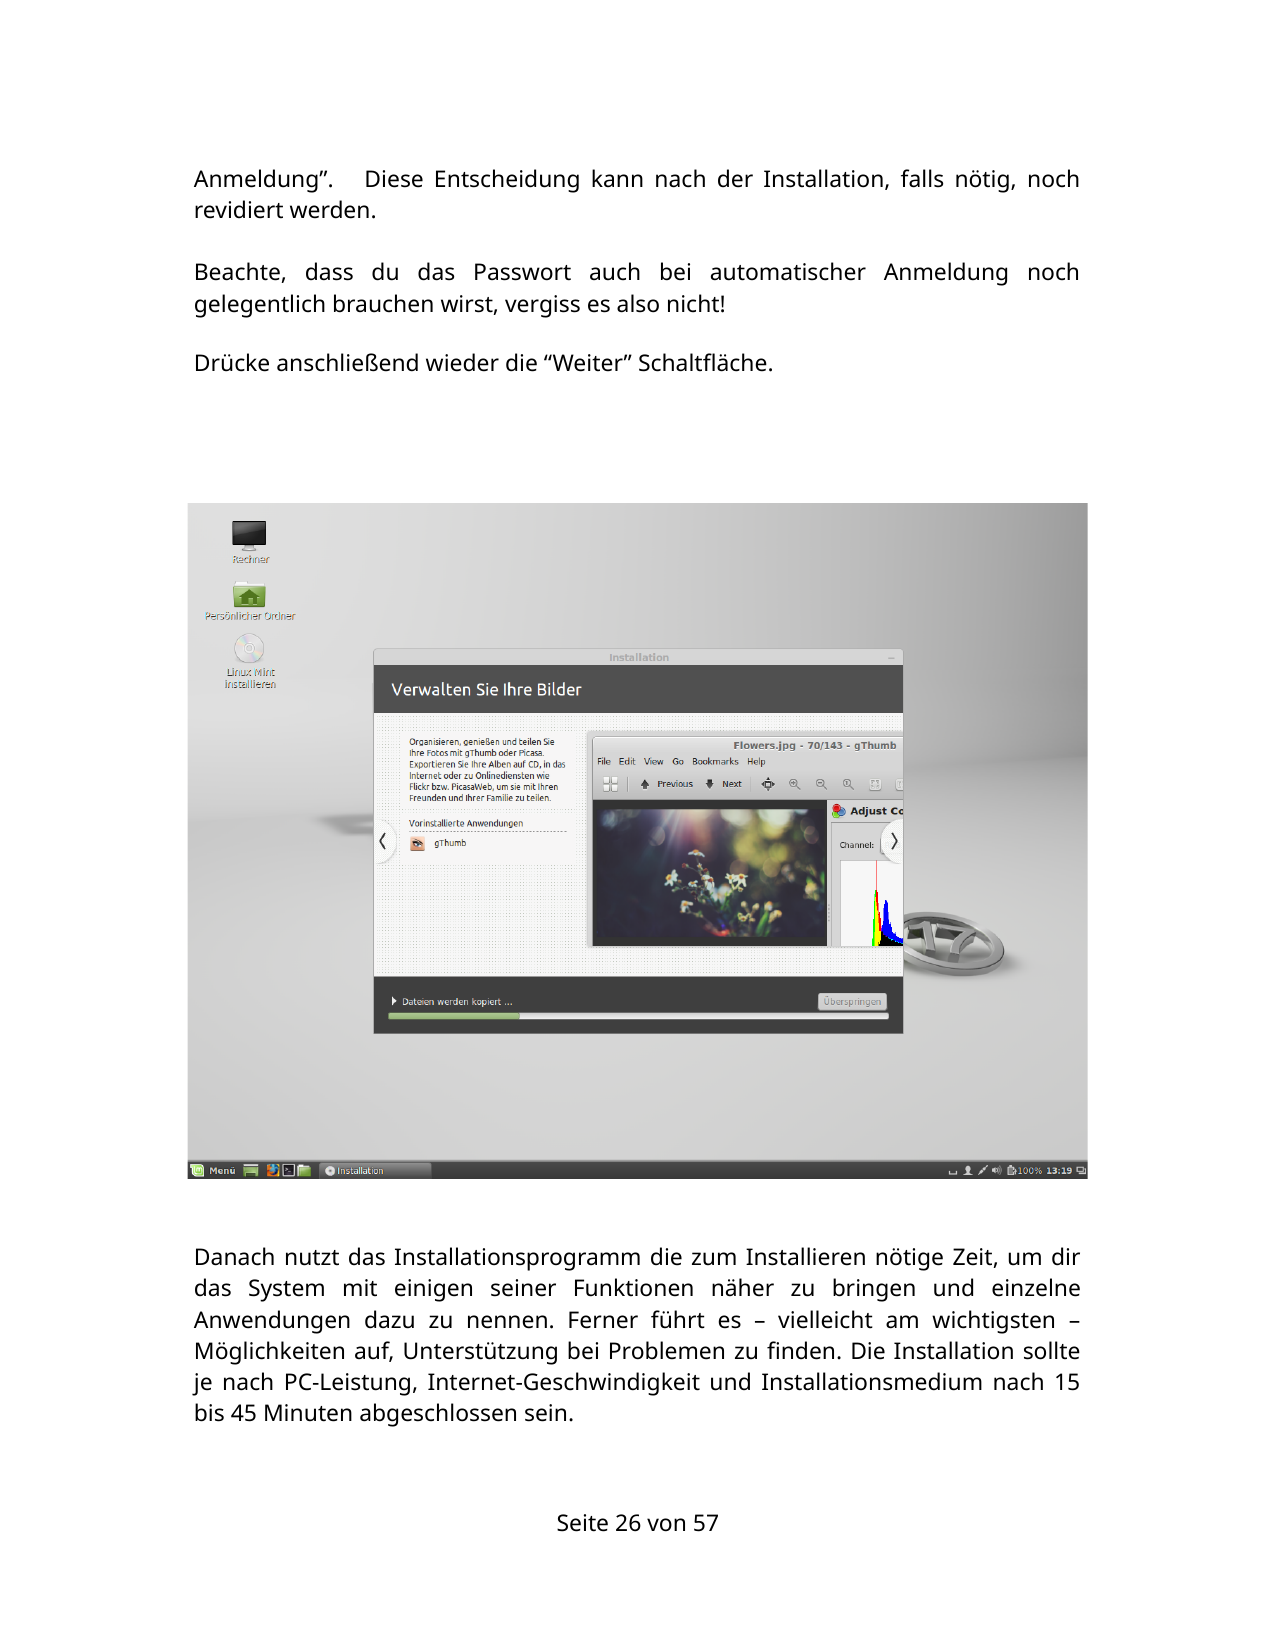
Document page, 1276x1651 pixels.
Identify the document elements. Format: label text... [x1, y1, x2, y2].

text Anmeldung”. Diese Entscheidung kann nach der Installation, falls nötig, noch revidiert werden. [187, 156, 1088, 225]
text Drücke anschließend wieder die “Weiter” Schaltfläche. [187, 347, 1088, 378]
picture [187, 503, 1088, 1179]
text Beachte, dass du das Passwort auch bei automatischer Anmeldung noch gelegentlich brauchen wirst, vergiss es also nicht! [187, 256, 1088, 319]
text Danach nutzt das Installationsprogramm die zum Installieren nötige Zeit, um dir das System mit einigen seiner Funktionen näher zu bringen und einzelne Anwendungen dazu zu nennen. Ferner führt es – vielleicht am wichtigsten – Möglichkeiten auf, Unterstützung bei Problemen zu finden. Die Installation sollte je nach PC-Leistung, Internet-Geschwindigkeit und Installationsmedium nach 15 bis 45 Minuten abgeschlossen sein. [187, 1241, 1088, 1428]
